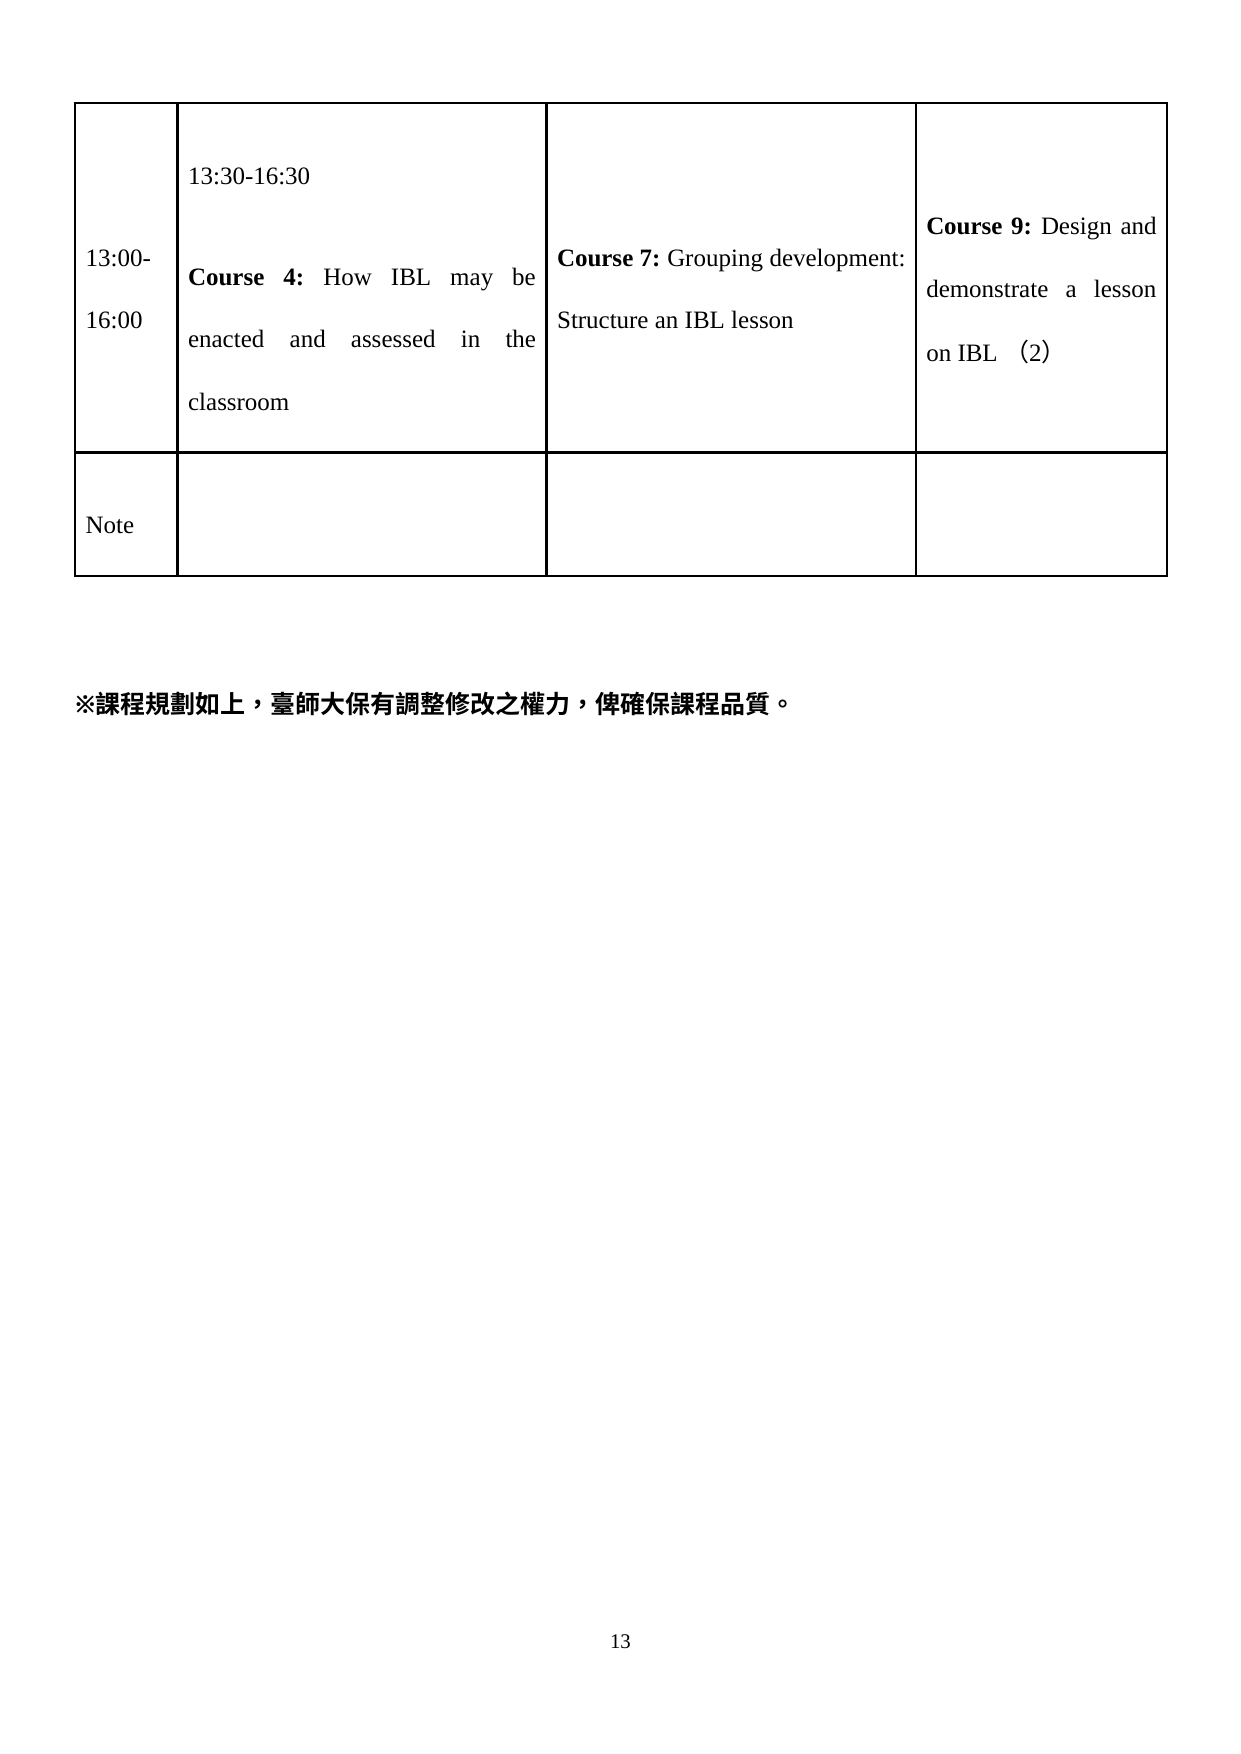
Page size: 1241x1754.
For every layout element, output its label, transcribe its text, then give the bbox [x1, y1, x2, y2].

text ※課程規劃如上，臺師大保有調整修改之權力，俾確保課程品質。 [75, 661, 1165, 723]
table_cell [917, 454, 1166, 575]
table_cell [548, 454, 915, 575]
table_cell 13:00-16:00 [76, 104, 176, 451]
table_cell [179, 454, 545, 575]
table_cell Course 7: Grouping development: Structure an IBL lesson [548, 104, 915, 451]
table_cell Note [76, 454, 176, 575]
table_cell 13:30-16:30 Course 4: How IBL may be enacted and assessed in the classroom [179, 104, 545, 451]
table_cell Course 9: Design and demonstrate a lesson on IBL （2） [917, 104, 1166, 451]
